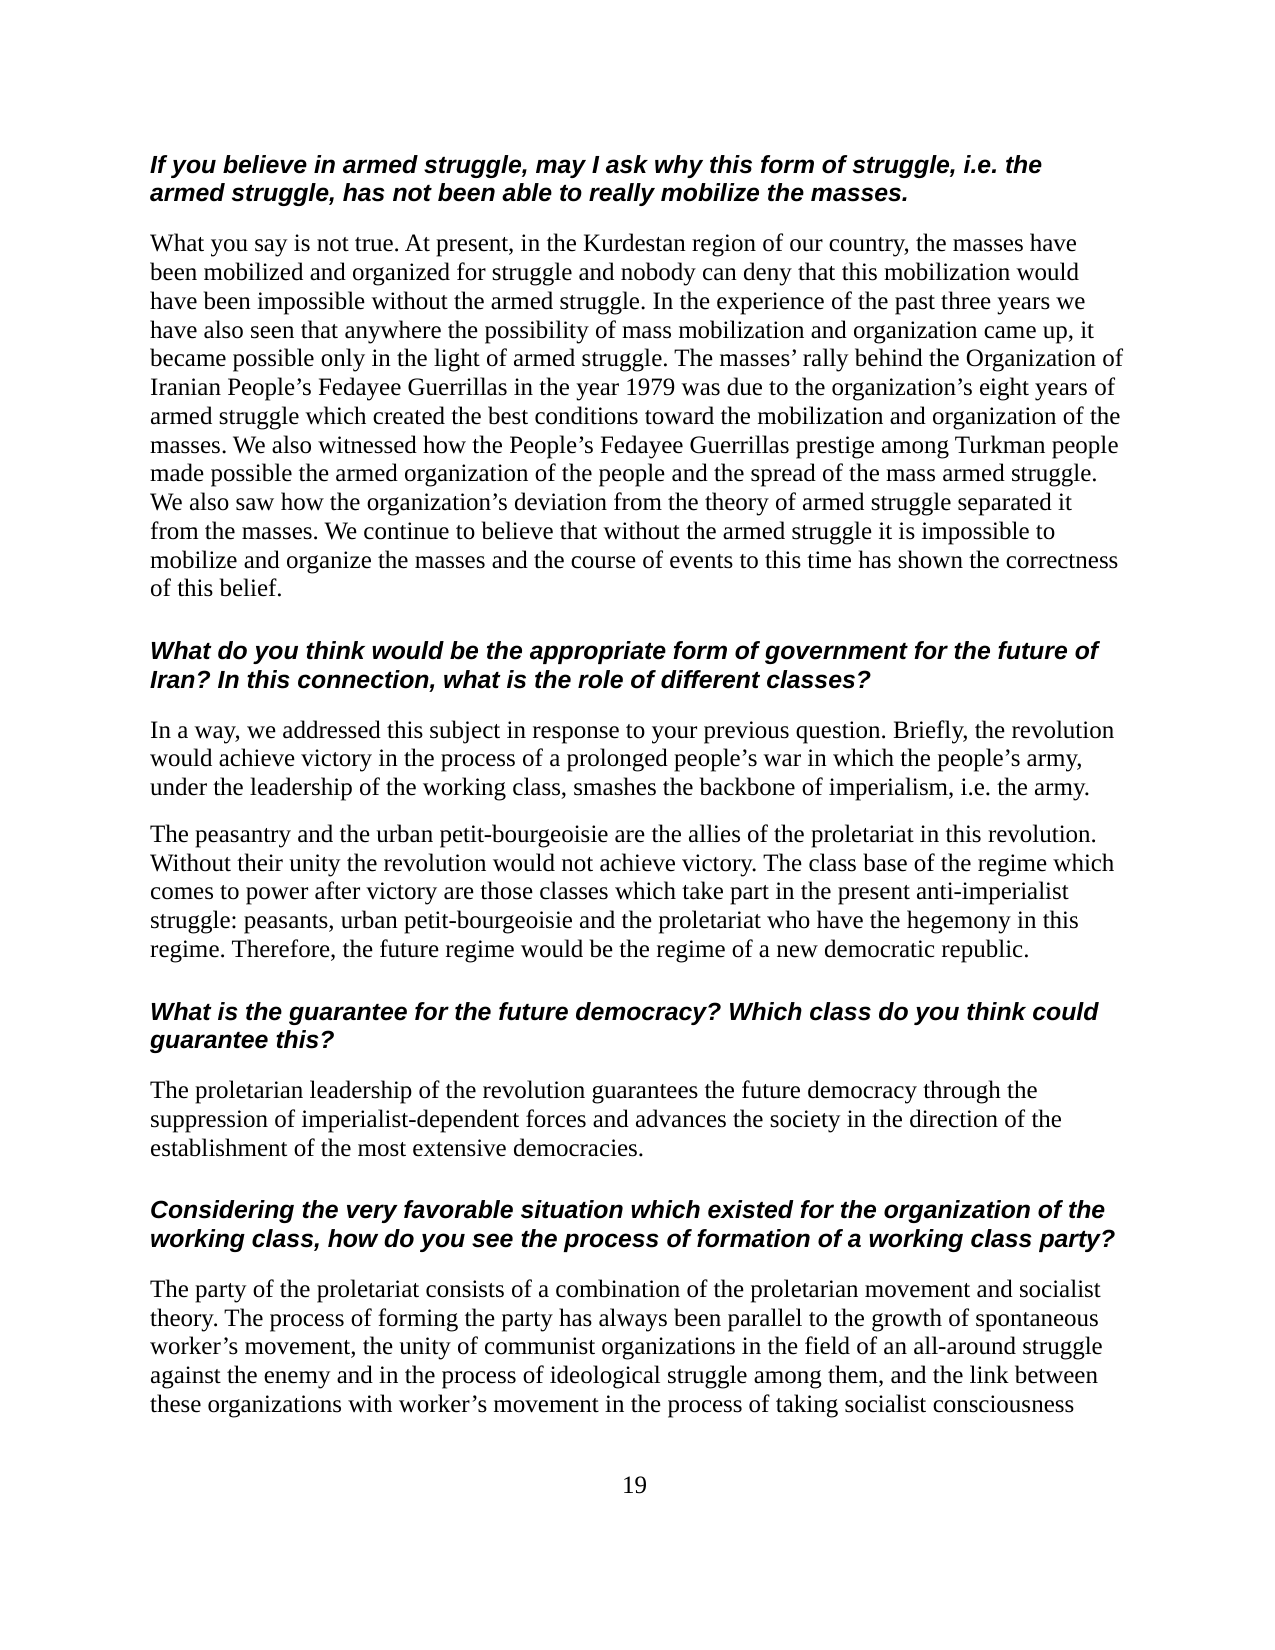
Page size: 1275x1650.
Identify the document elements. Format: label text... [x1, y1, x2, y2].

text In a way, we addressed this subject in response to your previous question. Briefly, the revolution would achieve victory in the process of a prolonged people’s war in which the people’s army, under the leadership of the working class, smashes the backbone of imperialism, i.e. the army. [150, 715, 1125, 801]
subtitle What do you think would be the appropriate form of government for the future of Iran? In this connection, what is the role of different classes? [150, 636, 1125, 693]
subtitle What is the guarantee for the future democracy? Which class do you think could guarantee this? [150, 997, 1125, 1054]
text The proletarian leadership of the revolution guarantees the future democracy through the suppression of imperialist-dependent forces and advances the society in the direction of the establishment of the most extensive democracies. [150, 1075, 1125, 1161]
subtitle Considering the very favorable situation which existed for the organization of the working class, how do you see the process of formation of a working class party? [150, 1195, 1125, 1252]
text The peasantry and the urban petit-bourgeoisie are the allies of the proletariat in this revolution. Without their unity the revolution would not achieve victory. The class base of the regime which comes to power after victory are those classes which take part in the present anti-imperialist struggle: peasants, urban petit-bourgeoisie and the proletariat who have the hegemony in this regime. Therefore, the future regime would be the regime of a new democratic republic. [150, 819, 1125, 963]
text The party of the proletariat consists of a combination of the proletarian movement and socialist theory. The process of forming the party has always been parallel to the growth of spontaneous worker’s movement, the unity of communist organizations in the field of an all-around struggle against the enemy and in the process of ideological struggle among them, and the link between these organizations with worker’s movement in the process of taking socialist consciousness [150, 1274, 1125, 1418]
subtitle If you believe in armed struggle, may I ask why this form of struggle, i.e. the armed struggle, has not been able to really mobilize the masses. [150, 150, 1125, 207]
text What you say is not true. At present, in the Kurdestan region of our country, the masses have been mobilized and organized for struggle and nobody can deny that this mobilization would have been impossible without the armed struggle. In the experience of the past three years we have also seen that anywhere the possibility of mass mobilization and organization came up, it became possible only in the light of armed struggle. The masses’ rally behind the Organization of Iranian People’s Fedayee Guerrillas in the year 1979 was due to the organization’s eight years of armed struggle which created the best conditions toward the mobilization and organization of the masses. We also witnessed how the People’s Fedayee Guerrillas prestige among Turkman people made possible the armed organization of the people and the spread of the mass armed struggle. We also saw how the organization’s deviation from the theory of armed struggle separated it from the masses. We continue to believe that without the armed struggle it is impossible to mobilize and organize the masses and the course of events to this time has shown the correctness of this belief. [150, 228, 1125, 602]
